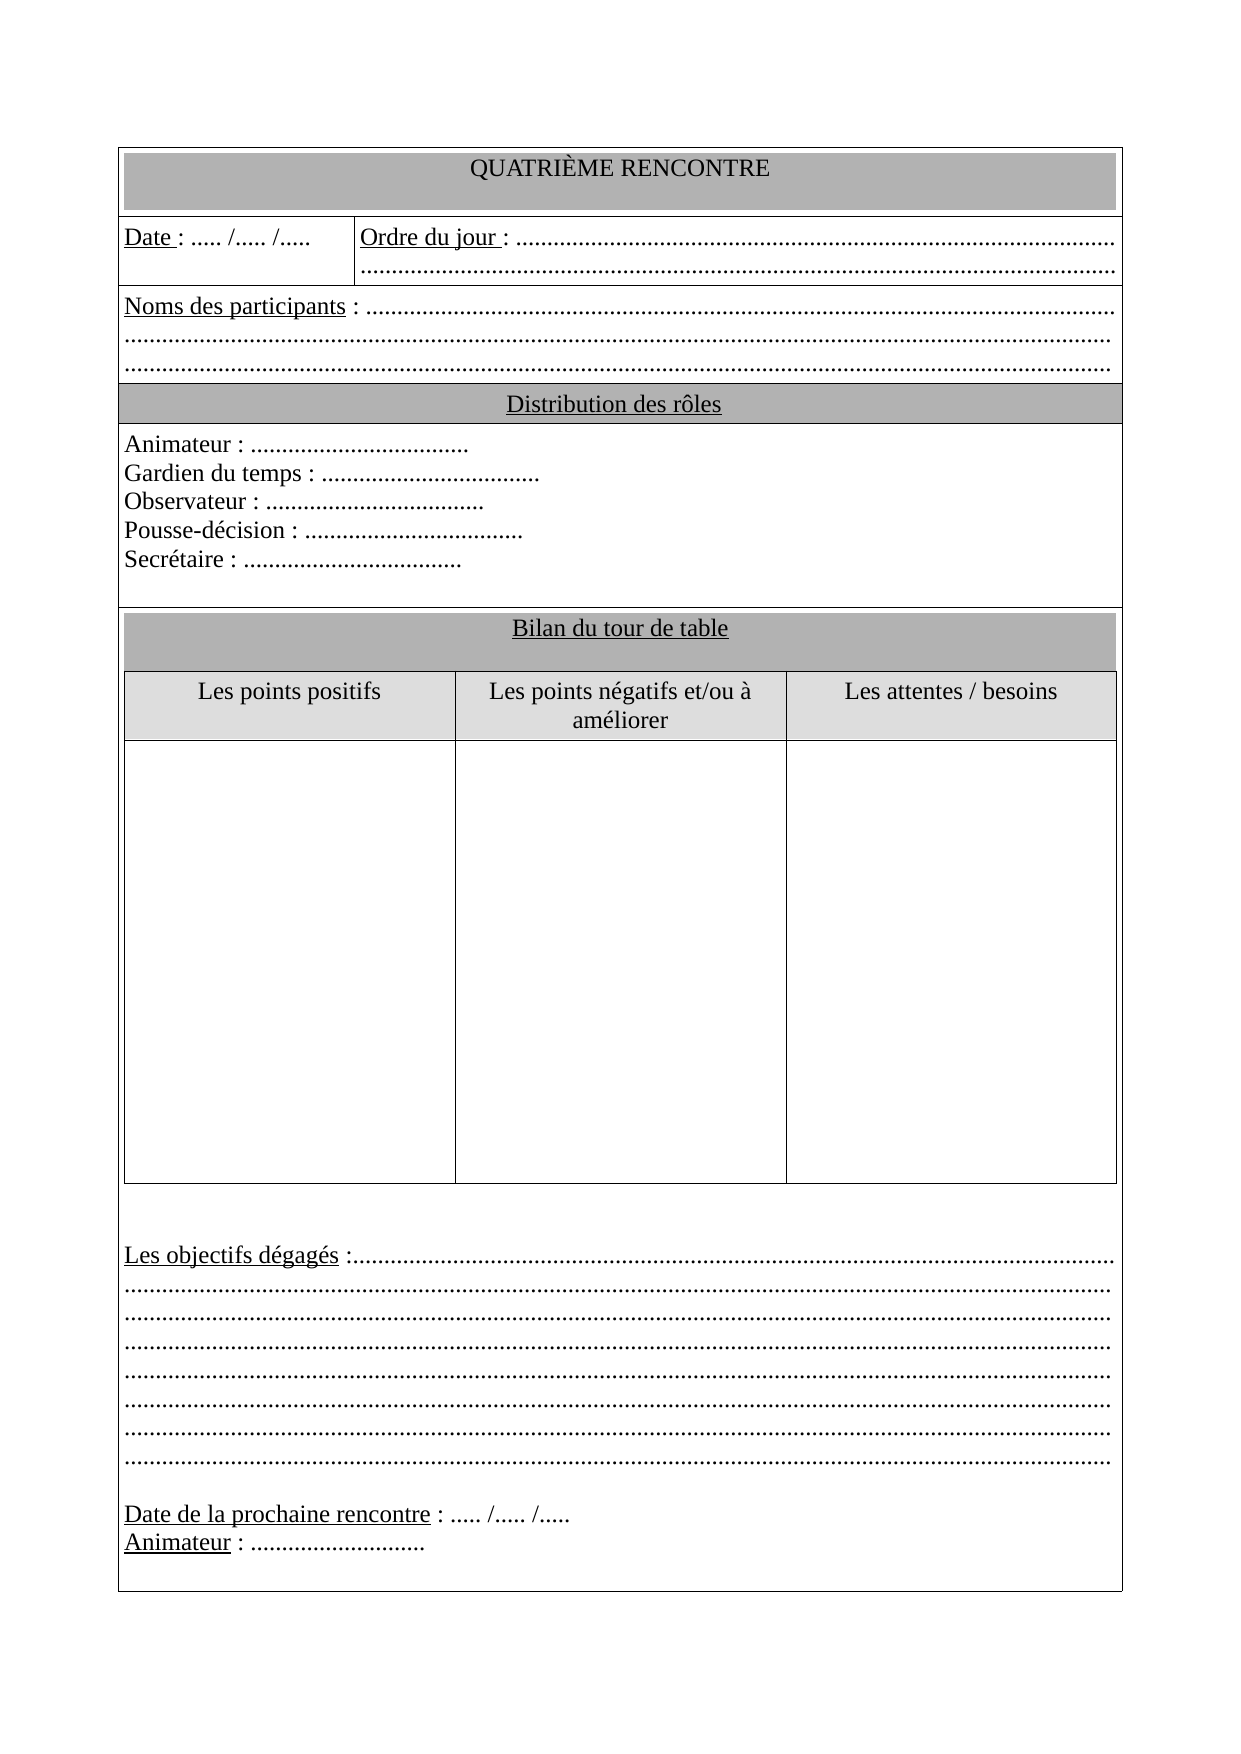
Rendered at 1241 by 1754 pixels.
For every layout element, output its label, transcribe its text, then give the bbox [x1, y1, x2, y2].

table_cell [787, 741, 1116, 1182]
table_cell Ordre du jour : ................................................................................................ ......................................................................................................................... [355, 217, 1122, 285]
table_header Les attentes / besoins [787, 672, 1116, 739]
table_cell [456, 741, 786, 1182]
table_cell Animateur : ................................... Gardien du temps : ................................... Observateur : ................................... Pousse-décision : ................................... Secrétaire : ................................... [119, 424, 1122, 607]
table_cell Date : ..... /..... /..... [119, 217, 354, 285]
table_header Les points négatifs et/ou à améliorer [456, 672, 786, 739]
table_cell [125, 741, 455, 1182]
table_header Les points positifs [125, 672, 455, 739]
table_cell Noms des participants : ........................................................................................................................ ............................................................................................................................................................................................................................................................................................................................ [119, 286, 1122, 383]
table_header QUATRIÈME RENCONTRE [119, 148, 1122, 216]
table_cell Bilan du tour de table Les objectifs dégagés :.......................................................................................................................... .............................................................................................................................................................. .............................................................................................................................................................. .............................................................................................................................................................. .............................................................................................................................................................. .............................................................................................................................................................. .............................................................................................................................................................. .............................................................................................................................................................. Date de la prochaine rencontre : ..... /..... /..... Animateur : ............................ [119, 608, 1122, 1591]
table_cell Distribution des rôles [119, 384, 1122, 423]
